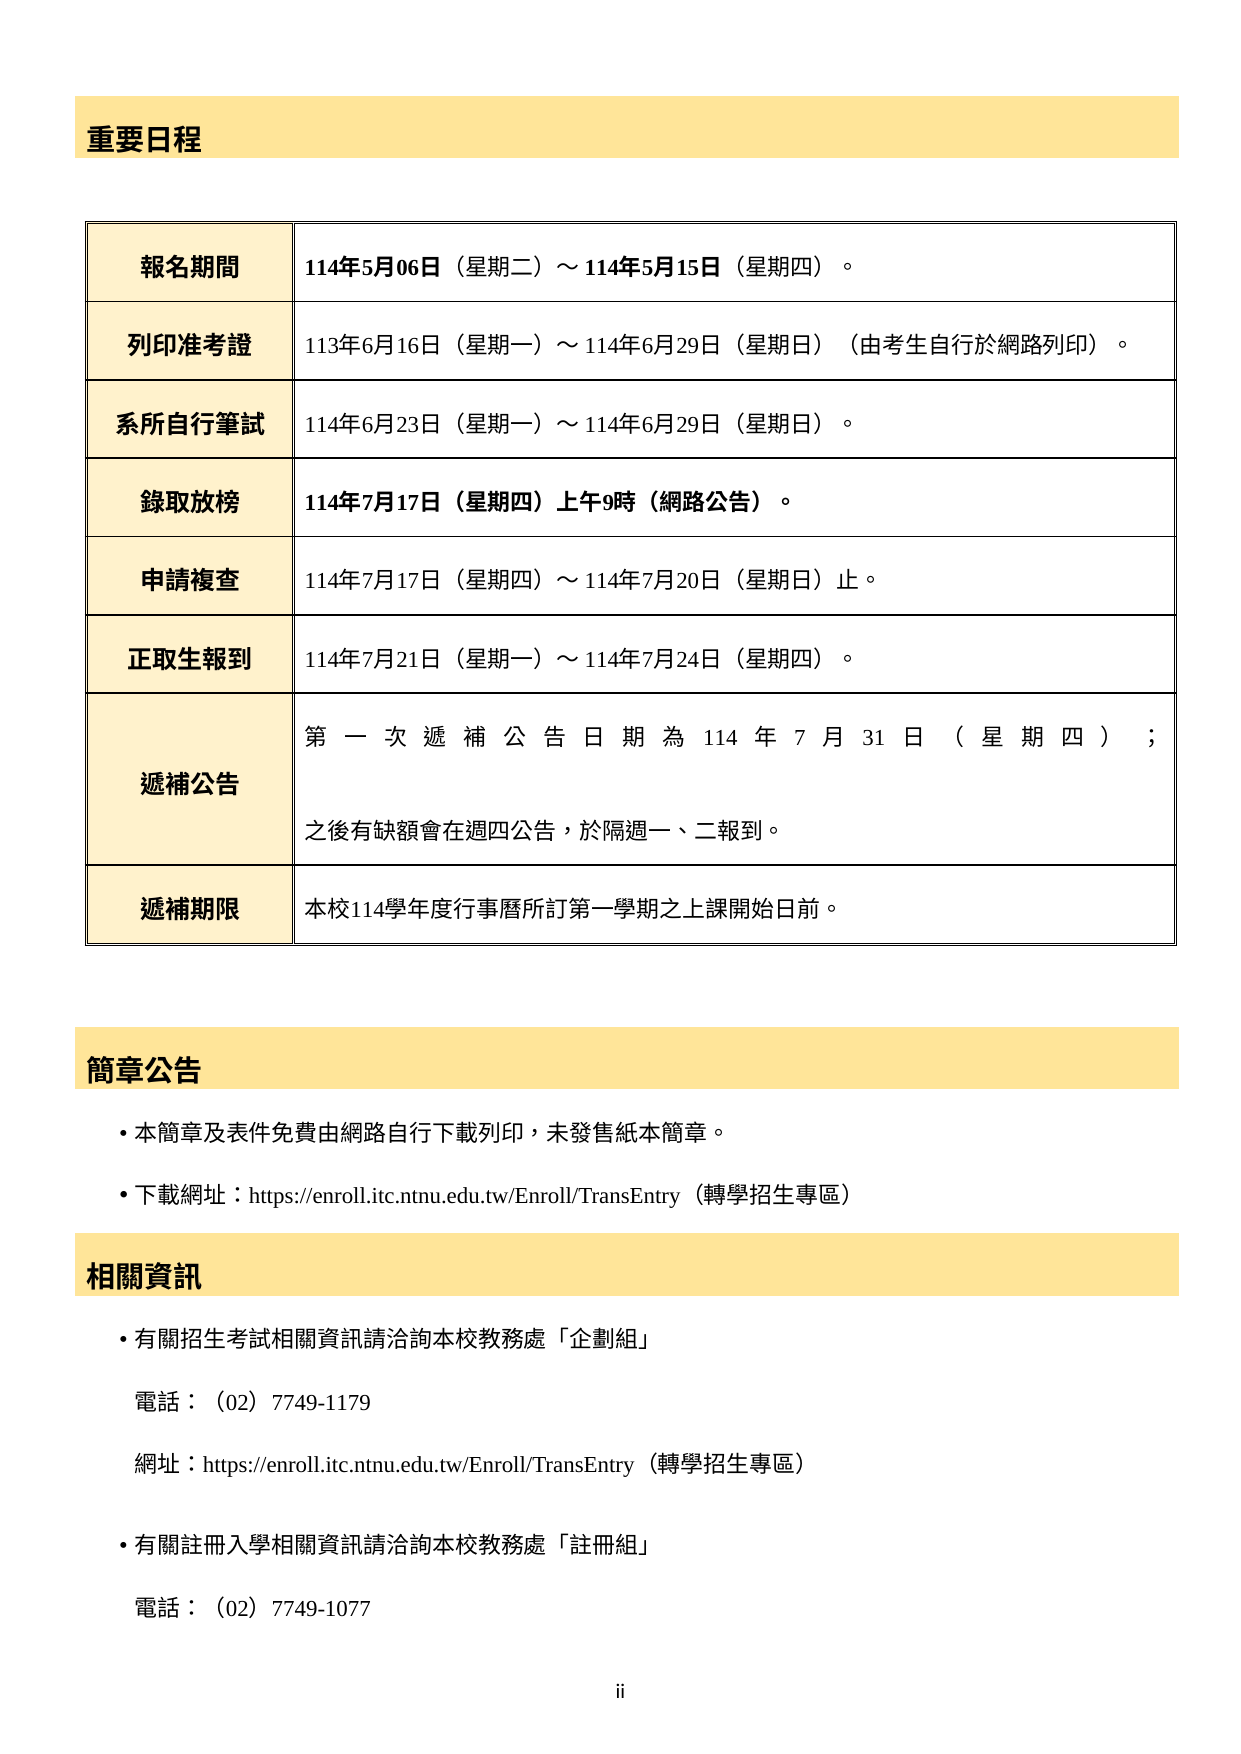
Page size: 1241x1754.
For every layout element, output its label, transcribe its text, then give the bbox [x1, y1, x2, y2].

list 下載網址：https://enroll.itc.ntnu.edu.tw/Enroll/TransEntry（轉學招生專區） [119, 1152, 1165, 1214]
table_cell 114年7月21日（星期一）～ 114年7月24日（星期四）。 [295, 616, 1174, 692]
table_cell 113年6月16日（星期一）～ 114年6月29日（星期日）（由考生自行於網路列印）。 [295, 302, 1174, 379]
table_cell 遞補期限 [88, 866, 292, 943]
table_header 簡章公告 [75, 1027, 1179, 1089]
table_cell 列印准考證 [88, 302, 292, 379]
table_header 114年5月06日（星期二）～ 114年5月15日（星期四）。 [295, 224, 1174, 301]
table_cell 錄取放榜 [88, 459, 292, 536]
text 電話：（02）7749-1077 [75, 1564, 1165, 1627]
table_cell 本校114學年度行事曆所訂第一學期之上課開始日前。 [295, 866, 1174, 943]
table_cell 第一次遞補公告日期為114年7月31日（星期四）； 之後有缺額會在週四公告，於隔週一、二報到。 [295, 694, 1174, 864]
table_cell 114年6月23日（星期一）～ 114年6月29日（星期日）。 [295, 381, 1174, 457]
table_header 報名期間 [88, 224, 292, 301]
table_cell 申請複查 [88, 537, 292, 614]
table_header 重要日程 [75, 96, 1179, 158]
list 本簡章及表件免費由網路自行下載列印，未發售紙本簡章。 [119, 1089, 1165, 1152]
table_cell 正取生報到 [88, 616, 292, 692]
table_header 相關資訊 [75, 1233, 1179, 1296]
table_cell 遞補公告 [88, 694, 292, 864]
text 網址：https://enroll.itc.ntnu.edu.tw/Enroll/TransEntry（轉學招生專區） [75, 1421, 1165, 1483]
list 有關招生考試相關資訊請洽詢本校教務處「企劃組」 [119, 1296, 1165, 1358]
table_cell 114年7月17日（星期四）上午9時（網路公告）。 [295, 459, 1174, 536]
text 電話：（02）7749-1179 [75, 1358, 1165, 1421]
table_cell 114年7月17日（星期四）～ 114年7月20日（星期日）止。 [295, 537, 1174, 614]
table_cell 系所自行筆試 [88, 381, 292, 457]
list 有關註冊入學相關資訊請洽詢本校教務處「註冊組」 [119, 1502, 1165, 1564]
